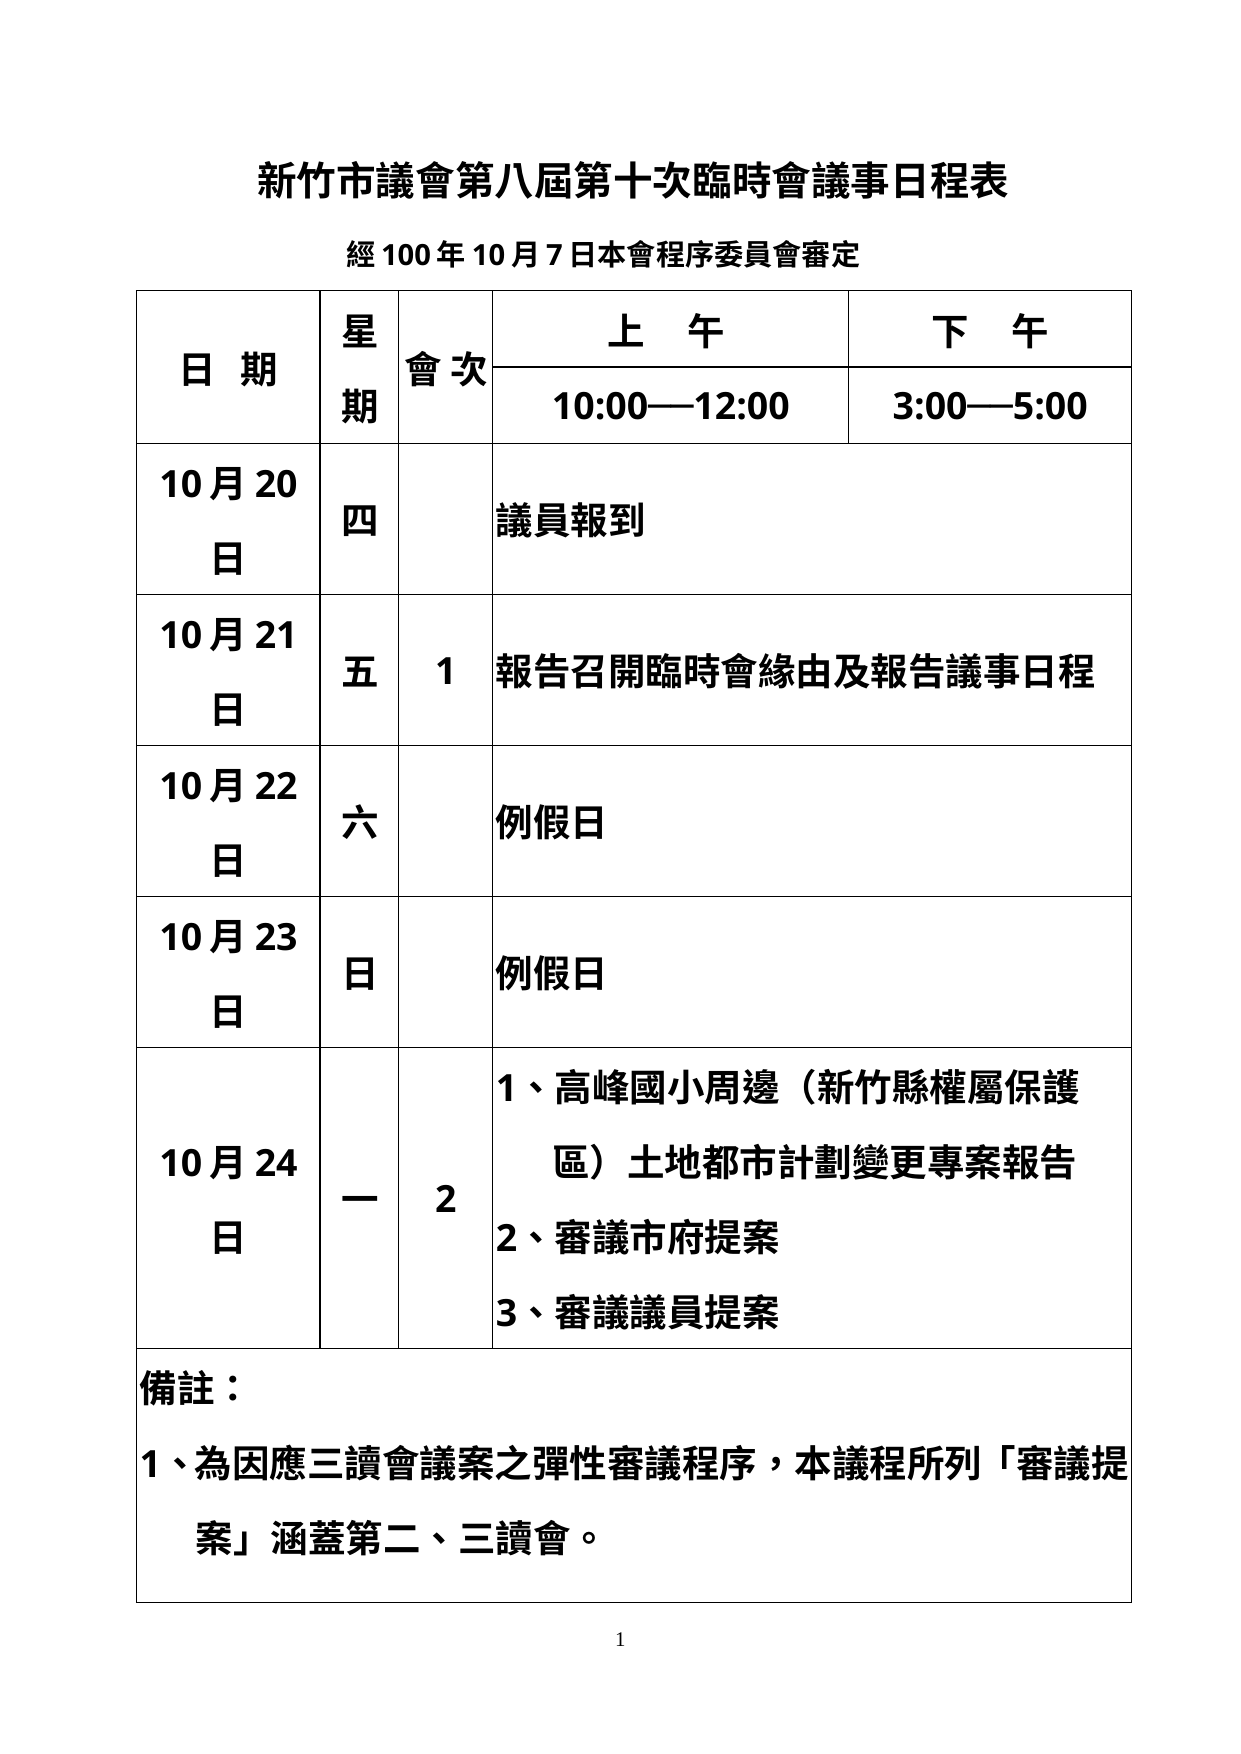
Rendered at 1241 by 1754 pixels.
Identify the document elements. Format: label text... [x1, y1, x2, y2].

text 新竹市議會第八屆第十次臨時會議事日程表 [118, 140, 1122, 215]
table_cell 1 [399, 595, 492, 744]
table_cell 五 [321, 595, 398, 744]
table_header 會 次 [399, 291, 492, 442]
table_header 下 午 [849, 291, 1131, 366]
table_cell 例假日 [493, 746, 1131, 896]
table_cell 1、高峰國小周邊（新竹縣權屬保護區）土地都市計劃變更專案報告 2、審議市府提案 3、審議議員提案 [493, 1048, 1131, 1348]
table_cell 六 [321, 746, 398, 896]
table_cell 備註： 1、為因應三讀會議案之彈性審議程序，本議程所列「審議提案」涵蓋第二、三讀會。 [137, 1349, 1131, 1602]
table_header 日 期 [137, 291, 319, 442]
table_cell [399, 897, 492, 1047]
table_cell 10月22日 [137, 746, 319, 896]
table_cell 議員報到 [493, 444, 1131, 593]
table_cell 例假日 [493, 897, 1131, 1047]
table_cell 10:00──12:00 [493, 368, 848, 442]
table_header 上 午 [493, 291, 848, 366]
table_header 星 期 [321, 291, 398, 442]
table_cell 10月23日 [137, 897, 319, 1047]
table_cell 日 [321, 897, 398, 1047]
table_cell 10月20日 [137, 444, 319, 593]
table_cell [399, 444, 492, 593]
table_cell 報告召開臨時會緣由及報告議事日程 [493, 595, 1131, 744]
table_cell 一 [321, 1048, 398, 1348]
table_cell 3:00──5:00 [849, 368, 1131, 442]
table_cell 四 [321, 444, 398, 593]
text 經100年10月7日本會程序委員會審定 [118, 215, 1072, 290]
table_cell 10月24日 [137, 1048, 319, 1348]
table_cell 10月21日 [137, 595, 319, 744]
table_cell [399, 746, 492, 896]
table_cell 2 [399, 1048, 492, 1348]
